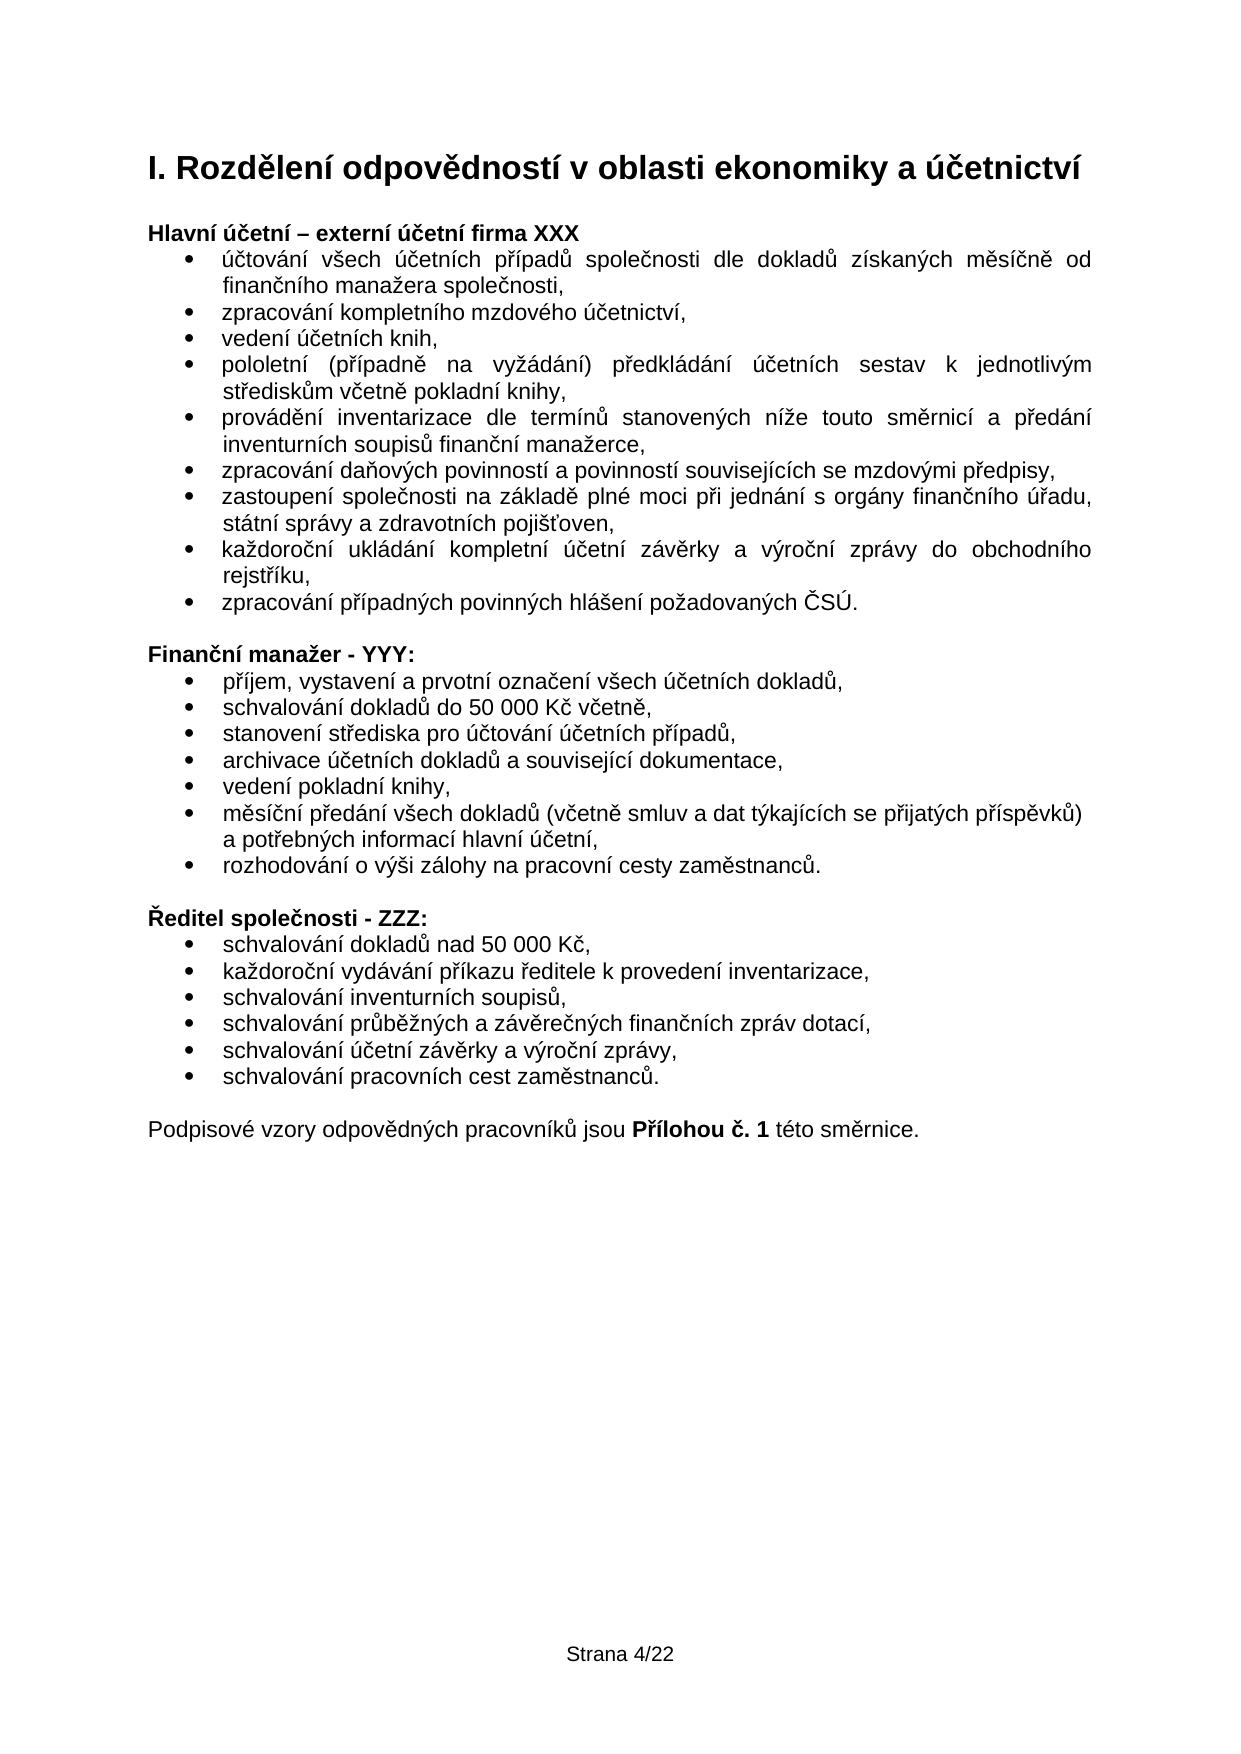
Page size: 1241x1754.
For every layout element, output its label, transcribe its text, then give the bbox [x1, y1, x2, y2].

list provádění inventarizace dle termínů stanovených níže touto směrnicí a předání inventurních soupisů finanční manažerce, [185, 404, 1092, 457]
list pololetní (případně na vyžádání) předkládání účetních sestav k jednotlivým střediskům včetně pokladní knihy, [185, 351, 1092, 404]
text Ředitel společnosti - ZZZ: [148, 905, 1092, 931]
subtitle Rozdělení odpovědností v oblasti ekonomiky a účetnictví [148, 148, 1092, 186]
list měsíční předání všech dokladů (včetně smluv a dat týkajících se přijatých příspěvků) a potřebných informací hlavní účetní, [185, 799, 1092, 852]
list schvalování inventurních soupisů, [185, 984, 1092, 1010]
list každoroční ukládání kompletní účetní závěrky a výroční zprávy do obchodního rejstříku, [185, 536, 1092, 589]
list příjem, vystavení a prvotní označení všech účetních dokladů, [185, 668, 1092, 694]
list schvalování dokladů nad 50 000 Kč, [185, 931, 1092, 958]
list účtování všech účetních případů společnosti dle dokladů získaných měsíčně od finančního manažera společnosti, [185, 246, 1092, 299]
list schvalování účetní závěrky a výroční zprávy, [185, 1037, 1092, 1063]
list rozhodování o výši zálohy na pracovní cesty zaměstnanců. [185, 852, 1092, 878]
list zpracování daňových povinností a povinností souvisejících se mzdovými předpisy, [185, 457, 1092, 483]
text Finanční manažer - YYY: [148, 641, 1092, 668]
list vedení účetních knih, [185, 325, 1092, 351]
list vedení pokladní knihy, [185, 773, 1092, 799]
list stanovení střediska pro účtování účetních případů, [185, 720, 1092, 747]
text Podpisové vzory odpovědných pracovníků jsou Přílohou č. 1 této směrnice. [148, 1116, 1092, 1142]
list schvalování dokladů do 50 000 Kč včetně, [185, 694, 1092, 720]
list schvalování pracovních cest zaměstnanců. [185, 1063, 1092, 1089]
list archivace účetních dokladů a související dokumentace, [185, 747, 1092, 773]
list zpracování případných povinných hlášení požadovaných ČSÚ. [185, 589, 1092, 615]
list zpracování kompletního mzdového účetnictví, [185, 299, 1092, 325]
list schvalování průběžných a závěrečných finančních zpráv dotací, [185, 1010, 1092, 1037]
list zastoupení společnosti na základě plné moci při jednání s orgány finančního úřadu, státní správy a zdravotních pojišťoven, [185, 483, 1092, 536]
list každoroční vydávání příkazu ředitele k provedení inventarizace, [185, 958, 1092, 984]
text Hlavní účetní – externí účetní firma XXX [148, 220, 1092, 246]
